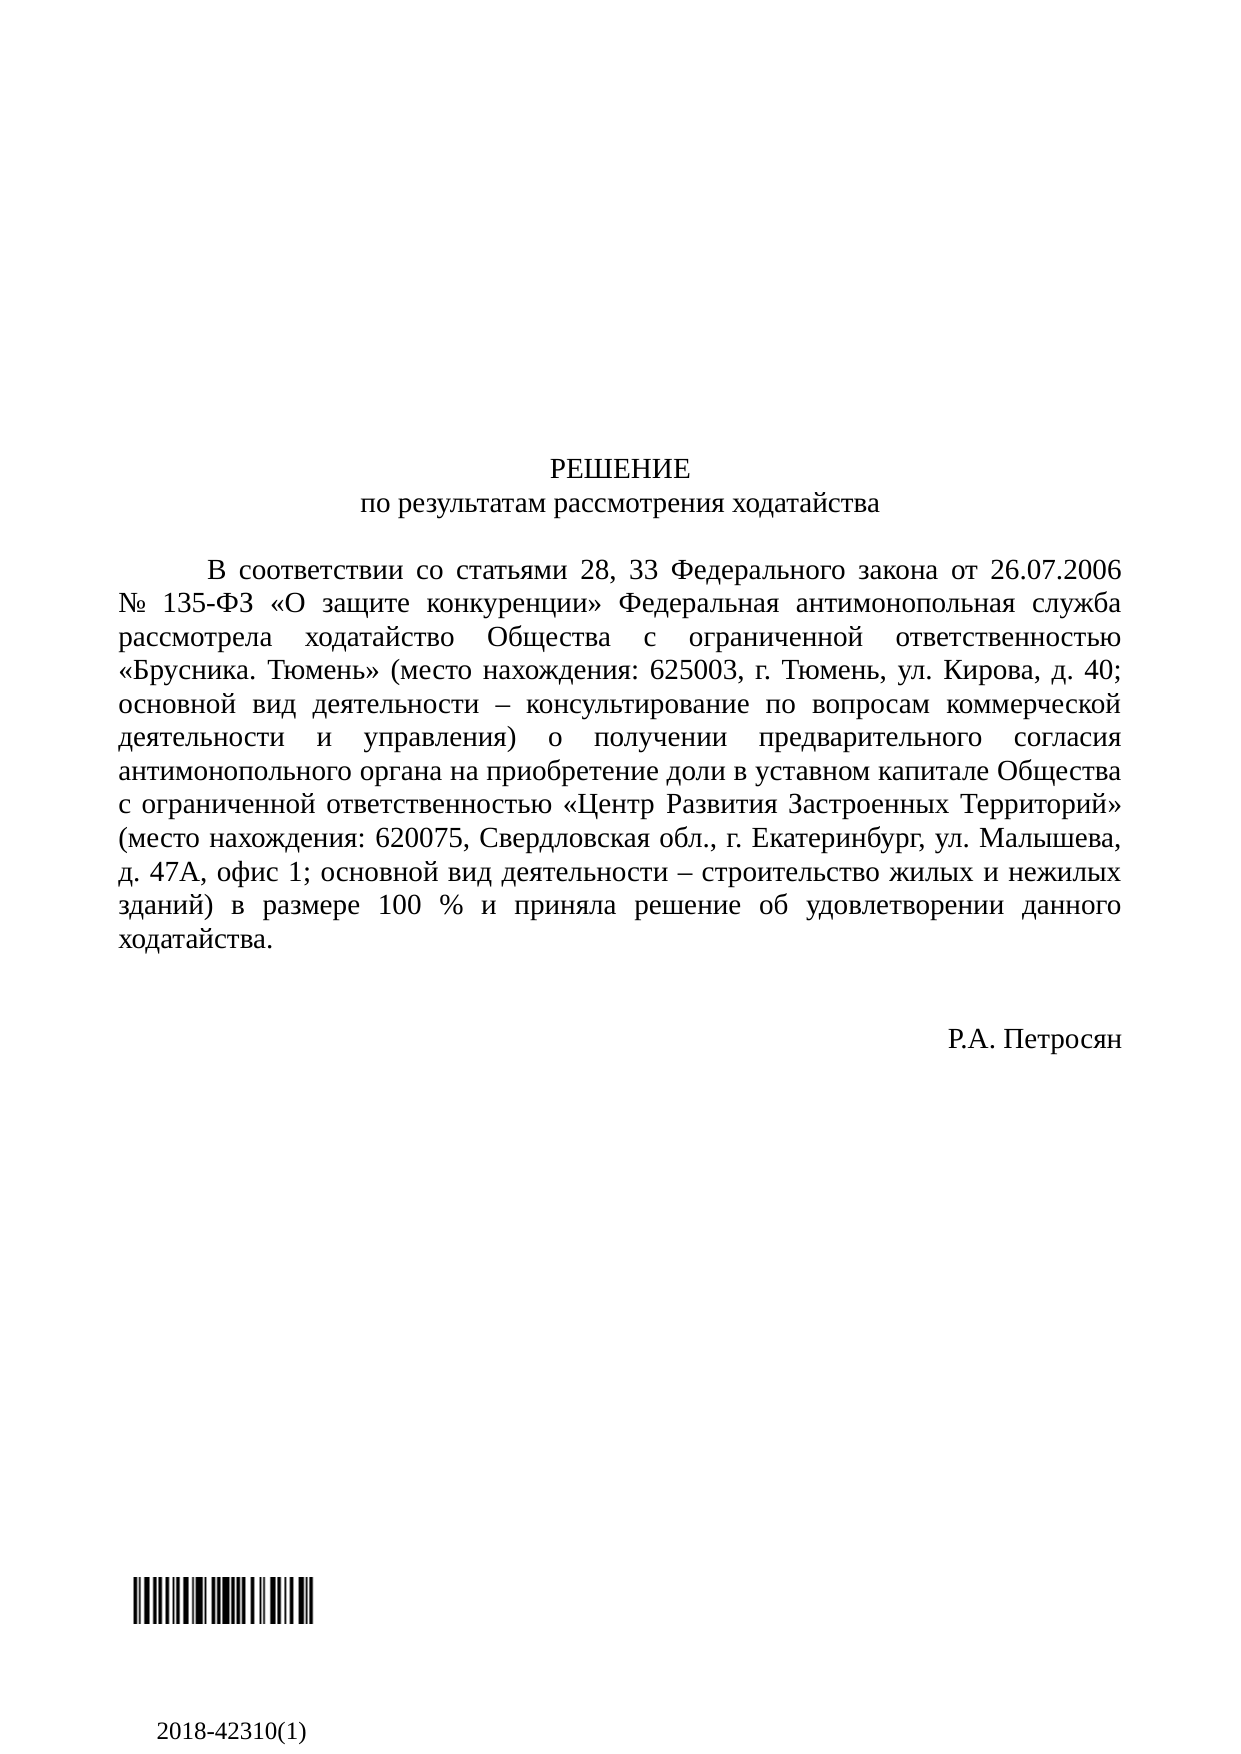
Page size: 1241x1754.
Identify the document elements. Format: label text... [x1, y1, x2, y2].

text РЕШЕНИЕ [118, 451, 1122, 485]
subtitle Р.А. Петросян [868, 1021, 1122, 1055]
text по результатам рассмотрения ходатайства [118, 485, 1122, 518]
text В соответствии со статьями 28, 33 Федерального закона от 26.07.2006 № 135-ФЗ «О защите конкуренции» Федеральная антимонопольная служба рассмотрела ходатайство Общества с ограниченной ответственностью «Брусника. Тюмень» (место нахождения: 625003, г. Тюмень, ул. Кирова, д. 40; основной вид деятельности – консультирование по вопросам коммерческой деятельности и управления) о получении предварительного согласия антимонопольного органа на приобретение доли в уставном капитале Общества с ограниченной ответственностью «Центр Развития Застроенных Территорий» (место нахождения: 620075, Свердловская обл., г. Екатеринбург, ул. Малышева, д. 47А, офис 1; основной вид деятельности – строительство жилых и нежилых зданий) в размере 100 % и приняла решение об удовлетворении данного ходатайства. [118, 552, 1122, 954]
picture [118, 1577, 331, 1624]
